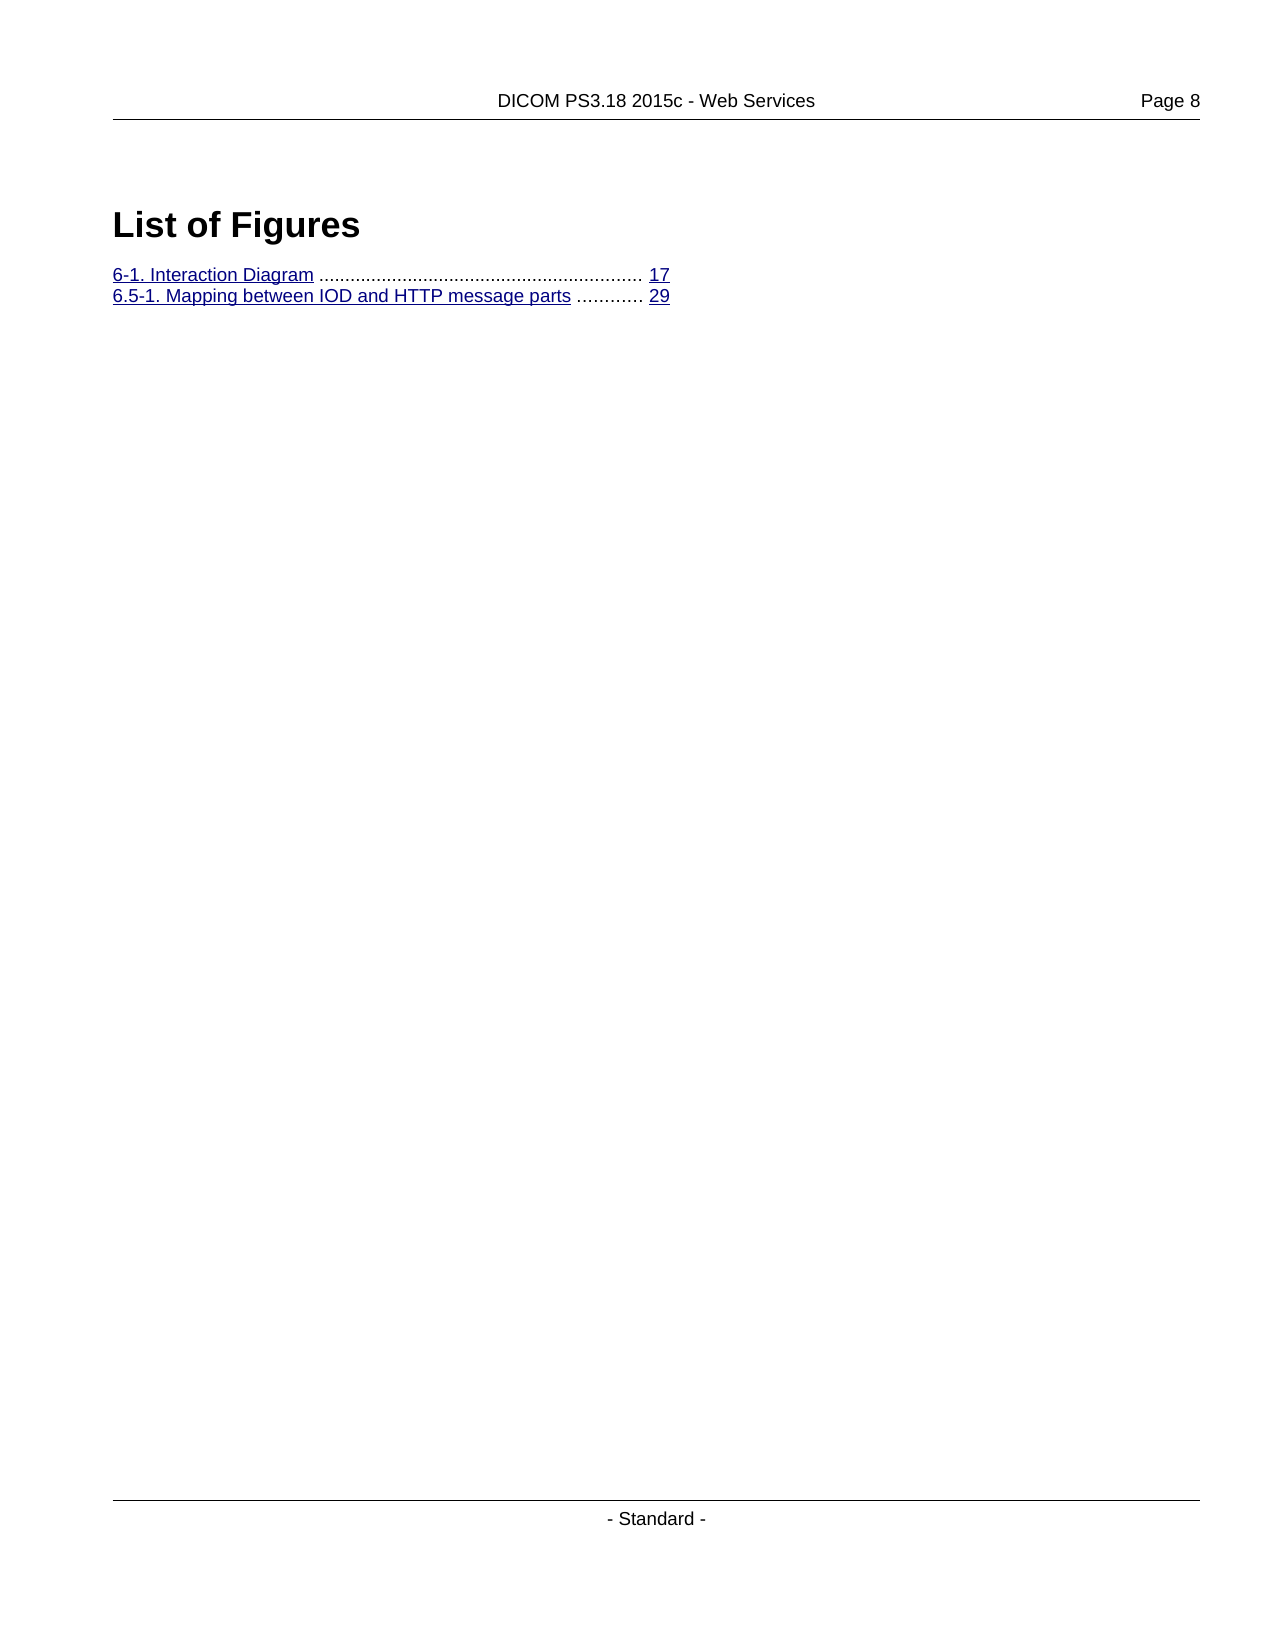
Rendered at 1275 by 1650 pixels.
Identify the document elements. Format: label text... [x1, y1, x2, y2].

text List of Figures [112, 204, 1200, 245]
text 6.5-1. Mapping between IOD and HTTP message parts 0 [112, 285, 1175, 306]
text 6-1. Interaction Diagram 0 [112, 263, 1175, 285]
